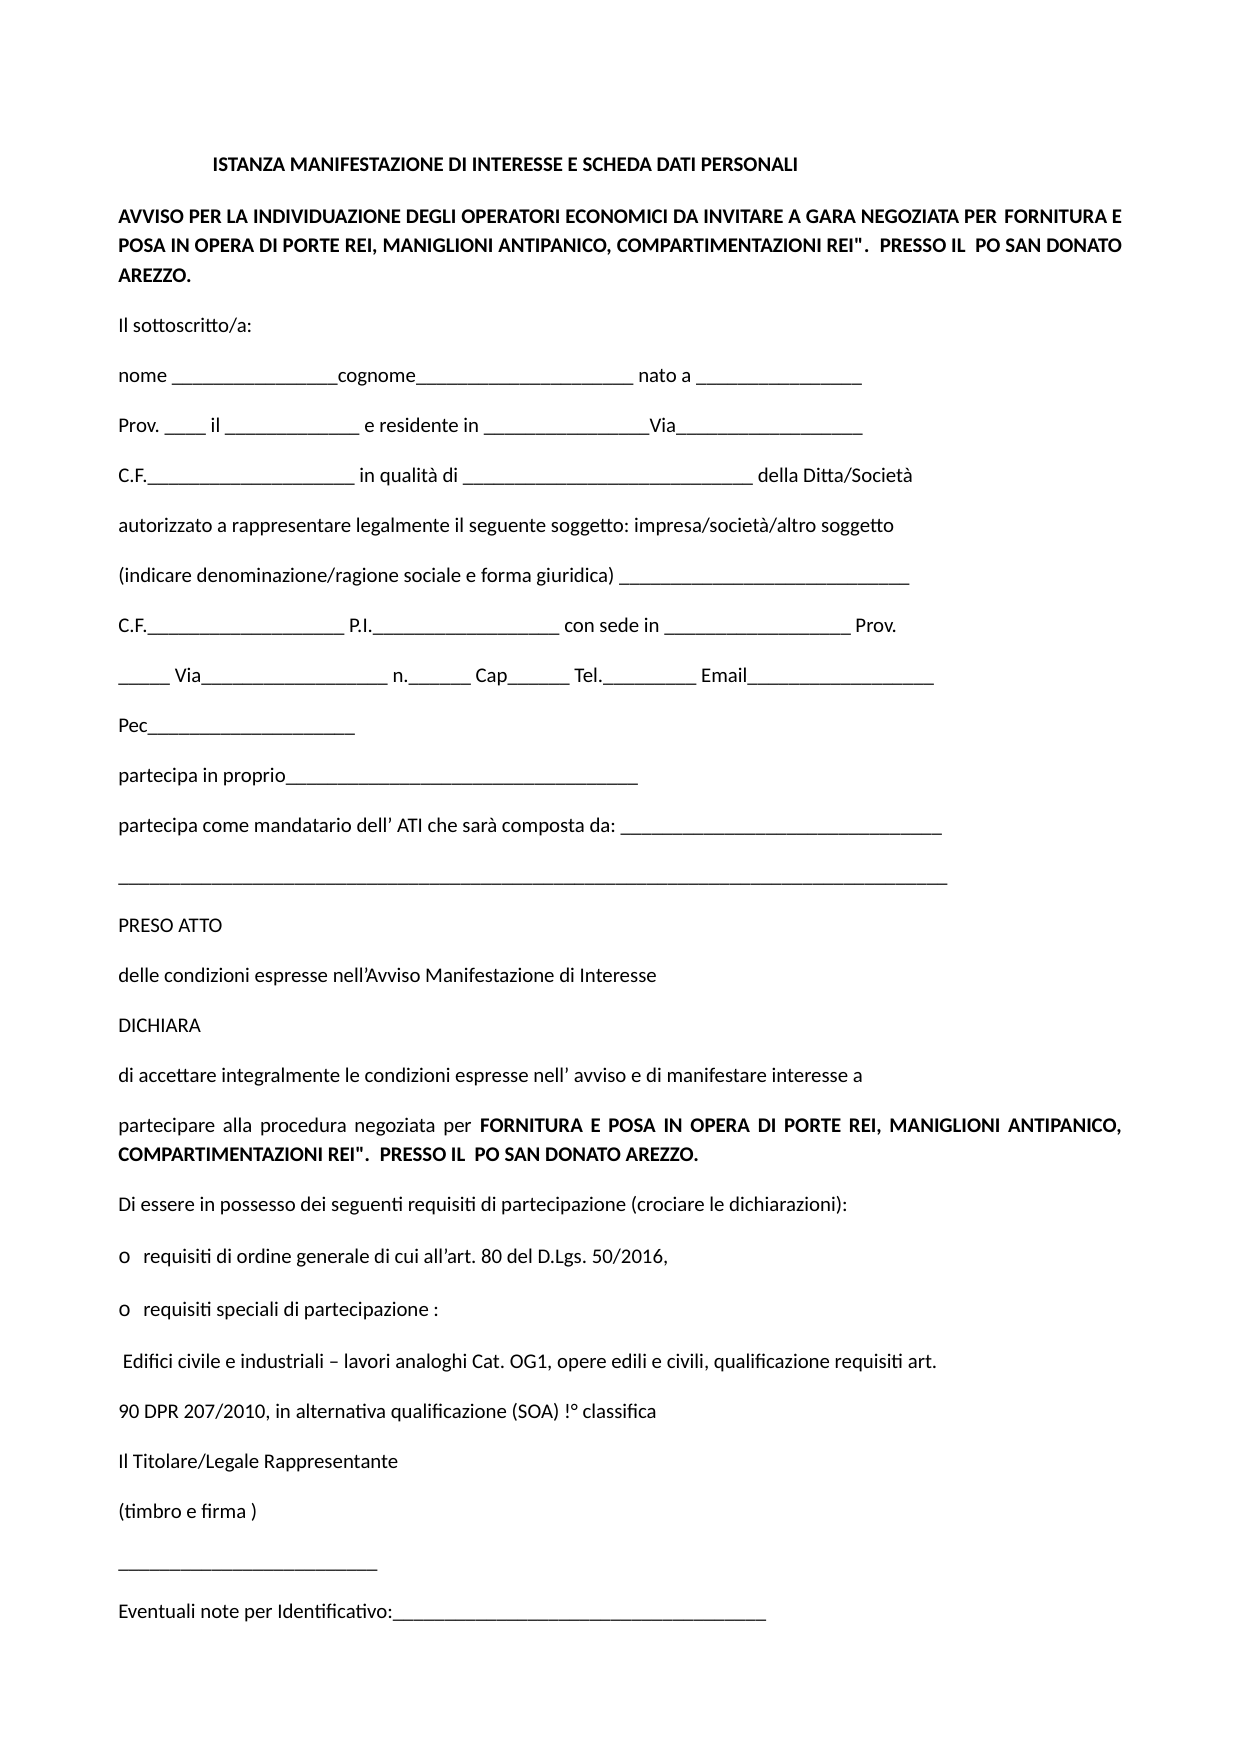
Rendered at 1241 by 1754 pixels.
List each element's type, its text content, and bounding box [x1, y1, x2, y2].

text DICHIARA [118, 1012, 1122, 1037]
text C.F.___________________ P.I.__________________ con sede in __________________ Prov. [118, 612, 1122, 637]
text delle condizioni espresse nell’Avviso Manifestazione di Interesse [118, 962, 1122, 987]
text autorizzato a rappresentare legalmente il seguente soggetto: impresa/società/altro soggetto [118, 512, 1122, 537]
text Il sottoscritto/a: [118, 312, 1122, 337]
text PRESO ATTO [118, 912, 1122, 937]
text 90 DPR 207/2010, in alternativa qualificazione (SOA) !° classifica [118, 1398, 1122, 1423]
text _________________________ [118, 1548, 1122, 1573]
text o requisiti speciali di partecipazione : [118, 1294, 1122, 1323]
text o requisiti di ordine generale di cui all’art. 80 del D.Lgs. 50/2016, [118, 1241, 1122, 1269]
text Edifici civile e industriali – lavori analoghi Cat. OG1, opere edili e civili, qualificazione requisiti art. [118, 1348, 1122, 1373]
text Prov. ____ il _____________ e residente in ________________Via__________________ [118, 412, 1122, 437]
text di accettare integralmente le condizioni espresse nell’ avviso e di manifestare interesse a [118, 1062, 1122, 1087]
text partecipa come mandatario dell’ ATI che sarà composta da: _______________________________ [118, 812, 1122, 837]
text partecipa in proprio__________________________________ [118, 762, 1122, 787]
text nome ________________cognome_____________________ nato a ________________ [118, 362, 1122, 387]
text Pec____________________ [118, 712, 1122, 737]
text (indicare denominazione/ragione sociale e forma giuridica) ____________________________ [118, 562, 1122, 587]
text (timbro e firma ) [118, 1498, 1122, 1523]
text ________________________________________________________________________________ [118, 862, 1122, 887]
text ISTANZA MANIFESTAZIONE DI INTERESSE E SCHEDA DATI PERSONALI [118, 148, 1122, 178]
text Eventuali note per Identificativo:____________________________________ [118, 1598, 1122, 1623]
text Il Titolare/Legale Rappresentante [118, 1448, 1122, 1473]
text partecipare alla procedura negoziata per FORNITURA E POSA IN OPERA DI PORTE REI, MANIGLIONI ANTIPANICO, COMPARTIMENTAZIONI REI". PRESSO IL PO SAN DONATO AREZZO. [118, 1112, 1122, 1166]
text _____ Via__________________ n.______ Cap______ Tel._________ Email__________________ [118, 662, 1122, 687]
text Di essere in possesso dei seguenti requisiti di partecipazione (crociare le dichiarazioni): [118, 1191, 1122, 1216]
text C.F.____________________ in qualità di ____________________________ della Ditta/Società [118, 462, 1122, 487]
text AVVISO PER LA INDIVIDUAZIONE DEGLI OPERATORI ECONOMICI DA INVITARE A GARA NEGOZIATA PER FORNITURA E POSA IN OPERA DI PORTE REI, MANIGLIONI ANTIPANICO, COMPARTIMENTAZIONI REI". PRESSO IL PO SAN DONATO AREZZO. [118, 203, 1122, 287]
